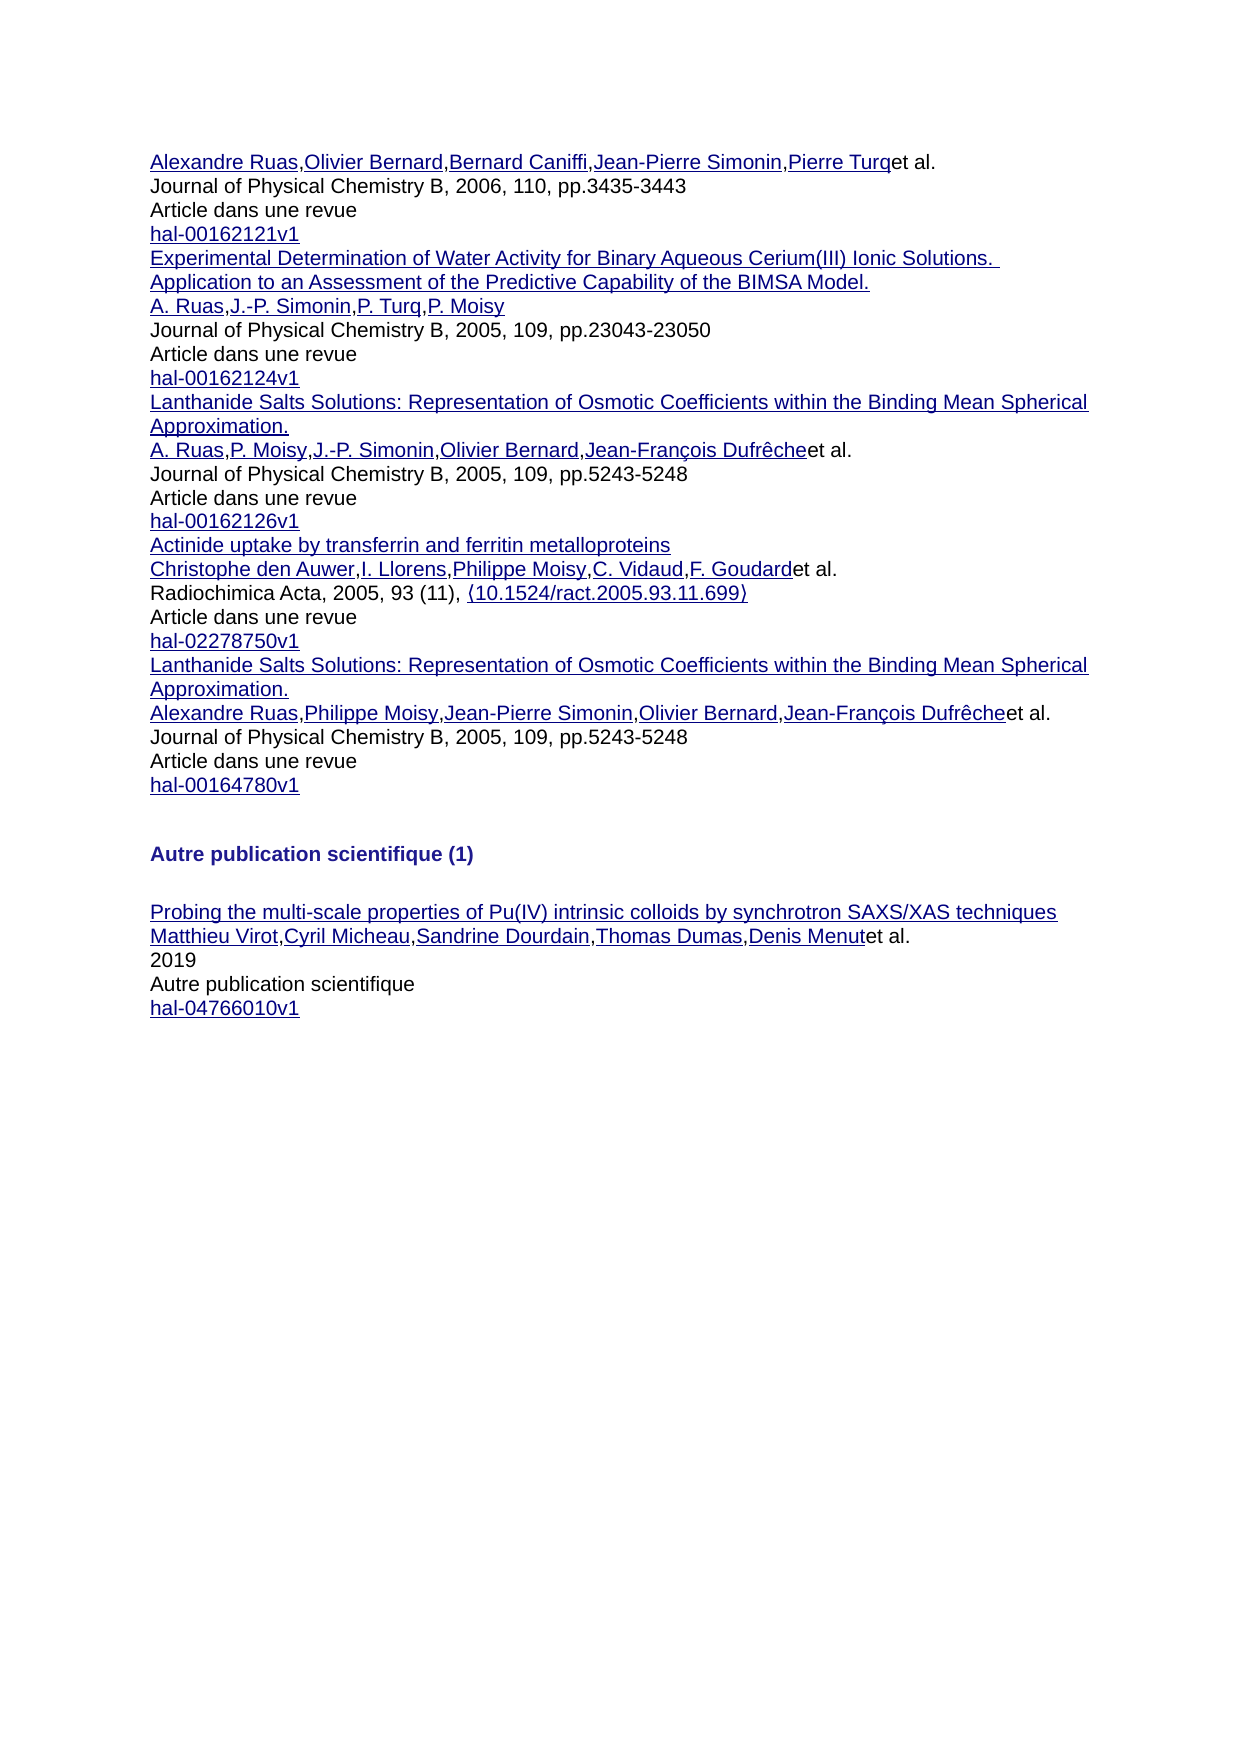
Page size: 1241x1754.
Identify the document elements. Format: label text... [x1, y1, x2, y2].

table_cell Experimental Determination of Water Activity for Binary Aqueous Cerium(III) Ionic Solutions. Application to an Assessment of the Predictive Capability of the BIMSA Model. A. Ruas,J.-P. Simonin,P. Turq,P. Moisy Journal of Physical Chemistry B, 2005, 109, pp.23043-23050 Article dans une revue hal-00162124v1 [150, 246, 1090, 389]
table_cell Lanthanide Salts Solutions: Representation of Osmotic Coefficients within the Binding Mean Spherical Approximation. Alexandre Ruas,Philippe Moisy,Jean-Pierre Simonin,Olivier Bernard,Jean-François Dufrêcheet al. Journal of Physical Chemistry B, 2005, 109, pp.5243-5248 Article dans une revue hal-00164780v1 [150, 653, 1090, 797]
table_cell Alexandre Ruas,Olivier Bernard,Bernard Caniffi,Jean-Pierre Simonin,Pierre Turqet al. Journal of Physical Chemistry B, 2006, 110, pp.3435-3443 Article dans une revue hal-00162121v1 [150, 150, 1090, 246]
table_cell Actinide uptake by transferrin and ferritin metalloproteins Christophe den Auwer,I. Llorens,Philippe Moisy,C. Vidaud,F. Goudardet al. Radiochimica Acta, 2005, 93 (11), ⟨10.1524/ract.2005.93.11.699⟩ Article dans une revue hal-02278750v1 [150, 533, 1090, 653]
table_cell Lanthanide Salts Solutions: Representation of Osmotic Coefficients within the Binding Mean Spherical Approximation. A. Ruas,P. Moisy,J.-P. Simonin,Olivier Bernard,Jean-François Dufrêcheet al. Journal of Physical Chemistry B, 2005, 109, pp.5243-5248 Article dans une revue hal-00162126v1 [150, 390, 1090, 533]
table_header Probing the multi-scale properties of Pu(IV) intrinsic colloids by synchrotron SAXS/XAS techniques Matthieu Virot,Cyril Micheau,Sandrine Dourdain,Thomas Dumas,Denis Menutet al. 2019 Autre publication scientifique hal-04766010v1 [150, 900, 1090, 1020]
subtitle Autre publication scientifique (1) [150, 842, 1090, 866]
